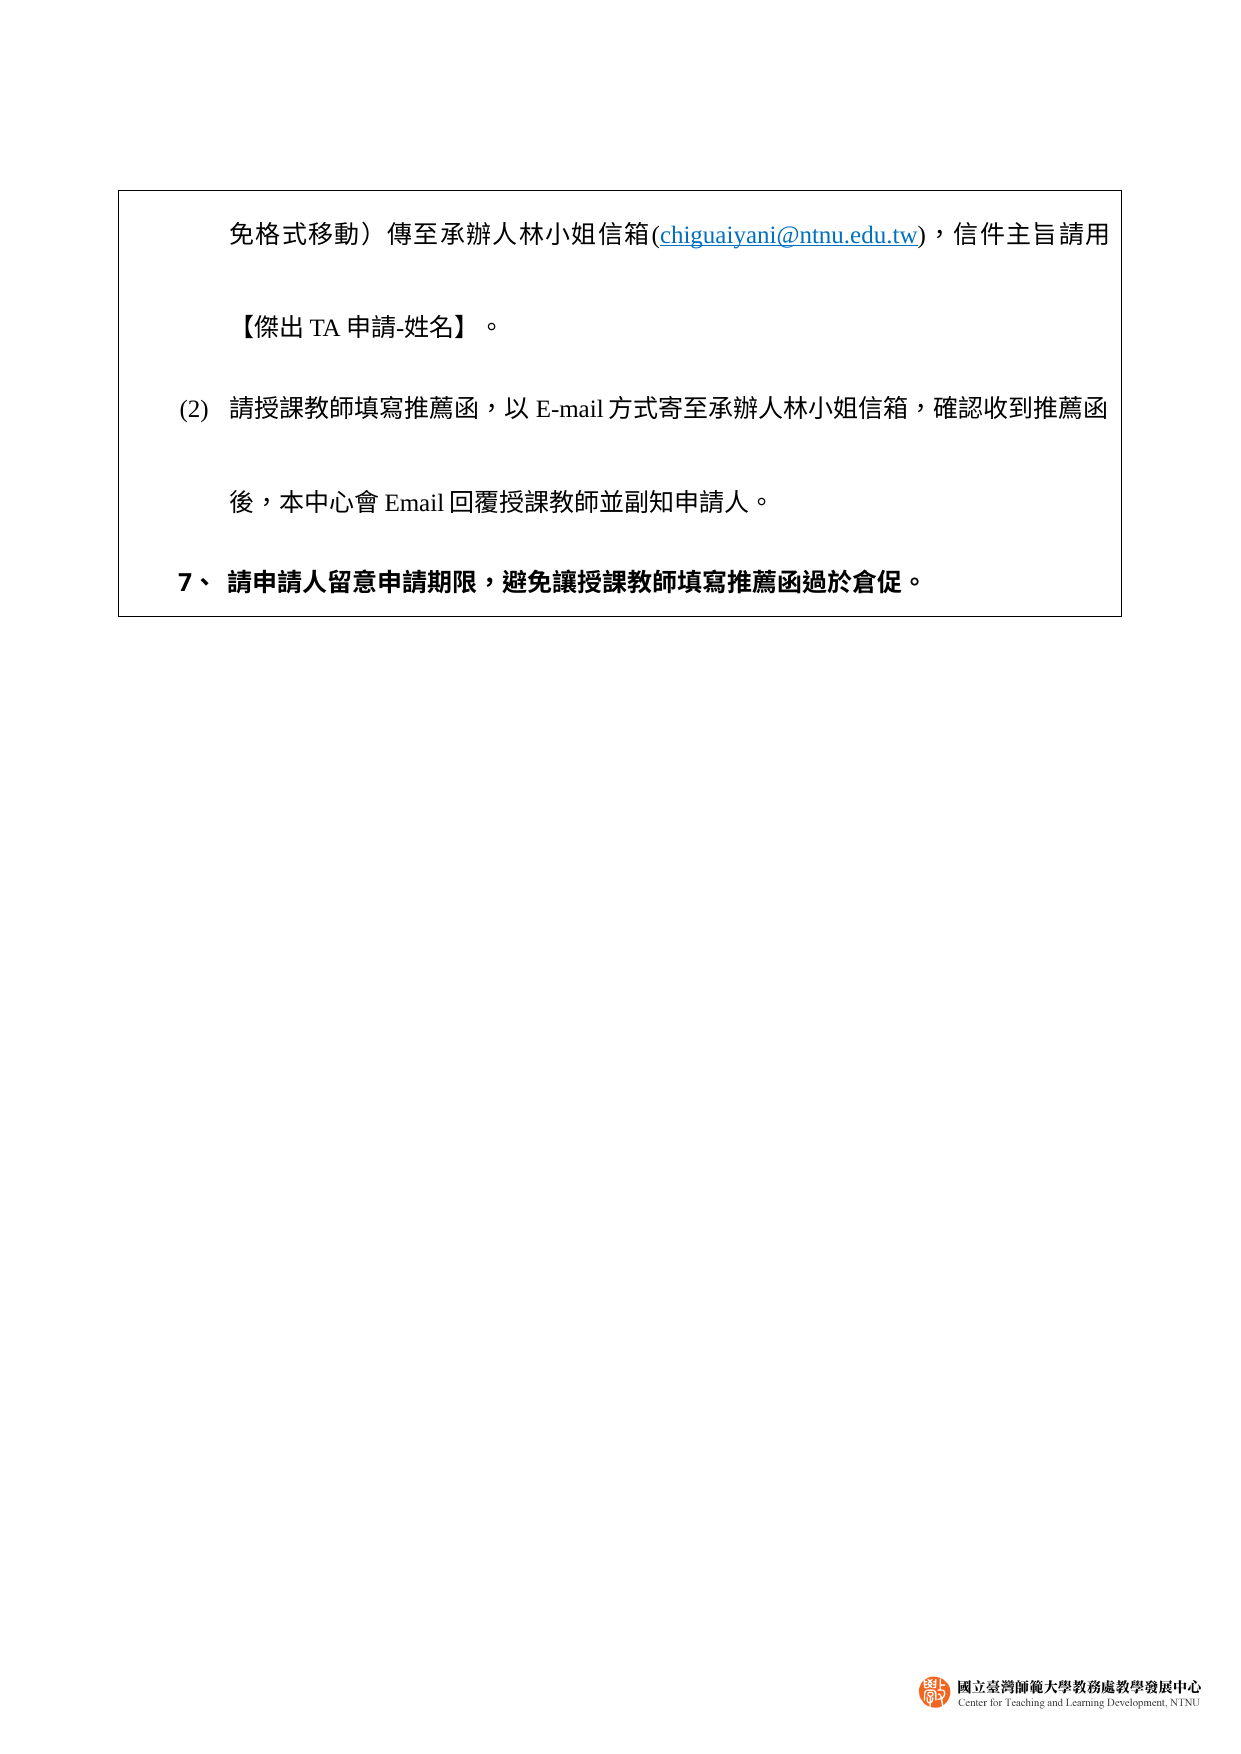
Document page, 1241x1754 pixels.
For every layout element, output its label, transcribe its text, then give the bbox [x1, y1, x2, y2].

table_header 免格式移動）傳至承辦人林小姐信箱(chiguaiyani@ntnu.edu.tw)，信件主旨請用【傑出TA申請-姓名】。 請授課教師填寫推薦函，以E-mail方式寄至承辦人林小姐信箱，確認收到推薦函後，本中心會Email回覆授課教師並副知申請人。 請申請人留意申請期限，避免讓授課教師填寫推薦函過於倉促。 [119, 191, 1121, 616]
